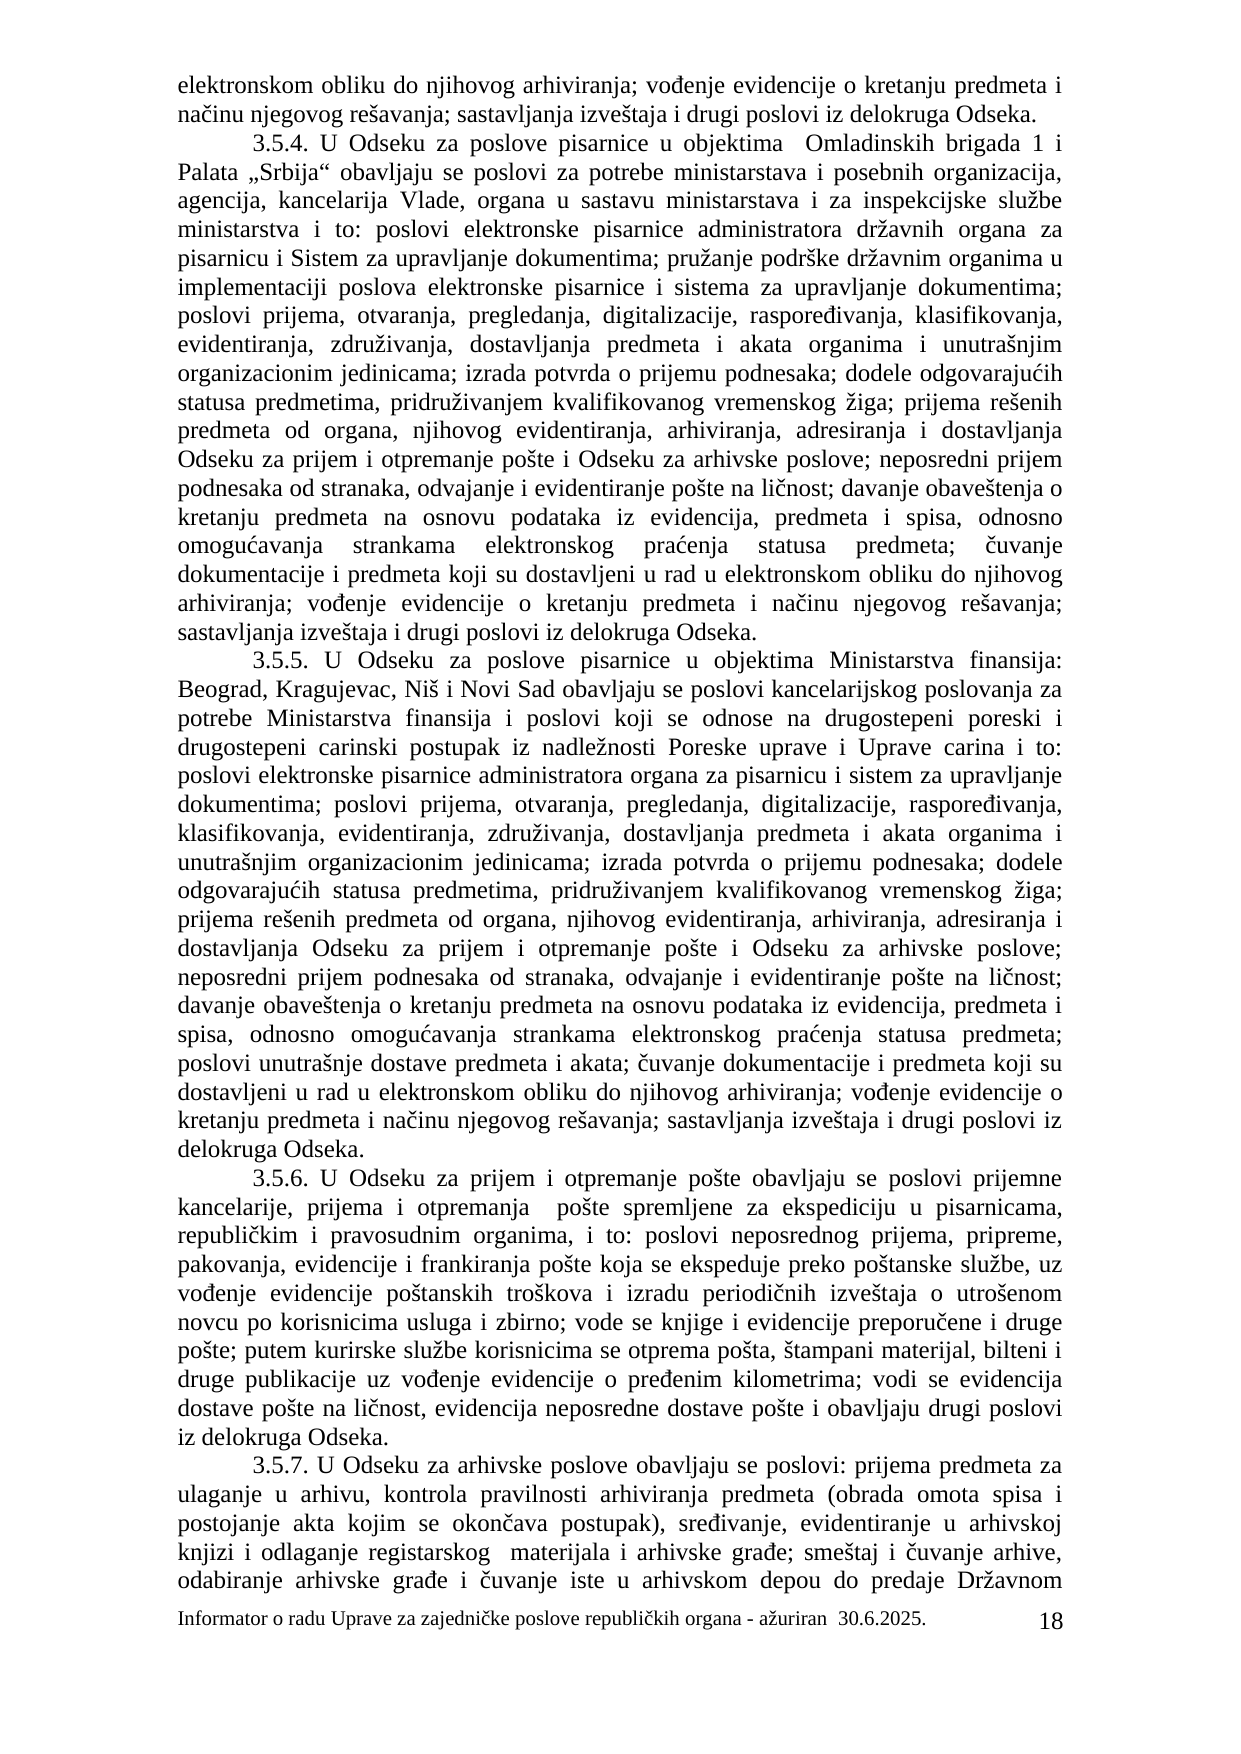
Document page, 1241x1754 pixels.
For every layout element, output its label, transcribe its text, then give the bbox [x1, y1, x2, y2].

subtitle 3.5.7. U Odseku za arhivske poslove obavljaju se poslovi: prijema predmeta za ulaganje u arhivu, kontrola pravilnosti arhiviranja predmeta (obrada omota spisa i postojanje akta kojim se okončava postupak), sređivanje, evidentiranje u arhivskoj knjizi i odlaganje registarskog materijala i arhivske građe; smeštaj i čuvanje arhive, odabiranje arhivske građe i čuvanje iste u arhivskom depou do predaje Državnom [177, 1450, 1063, 1594]
subtitle 3.5.6. U Odseku za prijem i otpremanje pošte obavljaju se poslovi prijemne kancelarije, prijema i otpremanja pošte spremljene za ekspediciju u pisarnicama, republičkim i pravosudnim organima, i to: poslovi neposrednog prijema, pripreme, pakovanja, evidencije i frankiranja pošte koja se ekspeduje preko poštanske službe, uz vođenje evidencije poštanskih troškova i izradu periodičnih izveštaja o utrošenom novcu po korisnicima usluga i zbirno; vode se knjige i evidencije preporučene i druge pošte; putem kurirske službe korisnicima se otprema pošta, štampani materijal, bilteni i druge publikacije uz vođenje evidencije o pređenim kilometrima; vodi se evidencija dostave pošte na ličnost, evidencija neposredne dostave pošte i obavljaju drugi poslovi iz delokruga Odseka. [177, 1163, 1063, 1450]
subtitle 3.5.4. U Odseku za poslove pisarnice u objektima Omladinskih brigada 1 i Palata „Srbija“ obavljaju se poslovi za potrebe ministarstava i posebnih organizacija, agencija, kancelarija Vlade, organa u sastavu ministarstava i za inspekcijske službe ministarstva i to: poslovi elektronske pisarnice administratora državnih organa za pisarnicu i Sistem za upravljanje dokumentima; pružanje podrške državnim organima u implementaciji poslova elektronske pisarnice i sistema za upravljanje dokumentima; poslovi prijema, otvaranja, pregledanja, digitalizacije, raspoređivanja, klasifikovanja, evidentiranja, združivanja, dostavljanja predmeta i akata organima i unutrašnjim organizacionim jedinicama; izrada potvrda o prijemu podnesaka; dodele odgovarajućih statusa predmetima, pridruživanjem kvalifikovanog vremenskog žiga; prijema rešenih predmeta od organa, njihovog evidentiranja, arhiviranja, adresiranja i dostavljanja Odseku za prijem i otpremanje pošte i Odseku za arhivske poslove; neposredni prijem podnesaka od stranaka, odvajanje i evidentiranje pošte na ličnost; davanje obaveštenja o kretanju predmeta na osnovu podataka iz evidencija, predmeta i spisa, odnosno omogućavanja strankama elektronskog praćenja statusa predmeta; čuvanje dokumentacije i predmeta koji su dostavljeni u rad u elektronskom obliku do njihovog arhiviranja; vođenje evidencije o kretanju predmeta i načinu njegovog rešavanja; sastavljanja izveštaja i drugi poslovi iz delokruga Odseka. [177, 128, 1063, 645]
subtitle 3.5.5. U Odseku za poslove pisarnice u objektima Ministarstva finansija: Beograd, Kragujevac, Niš i Novi Sad obavljaju se poslovi kancelarijskog poslovanja za potrebe Ministarstva finansija i poslovi koji se odnose na drugostepeni poreski i drugostepeni carinski postupak iz nadležnosti Poreske uprave i Uprave carina i to: poslovi elektronske pisarnice administratora organa za pisarnicu i sistem za upravljanje dokumentima; poslovi prijema, otvaranja, pregledanja, digitalizacije, raspoređivanja, klasifikovanja, evidentiranja, združivanja, dostavljanja predmeta i akata organima i unutrašnjim organizacionim jedinicama; izrada potvrda o prijemu podnesaka; dodele odgovarajućih statusa predmetima, pridruživanjem kvalifikovanog vremenskog žiga; prijema rešenih predmeta od organa, njihovog evidentiranja, arhiviranja, adresiranja i dostavljanja Odseku za prijem i otpremanje pošte i Odseku za arhivske poslove; neposredni prijem podnesaka od stranaka, odvajanje i evidentiranje pošte na ličnost; davanje obaveštenja o kretanju predmeta na osnovu podataka iz evidencija, predmeta i spisa, odnosno omogućavanja strankama elektronskog praćenja statusa predmeta; poslovi unutrašnje dostave predmeta i akata; čuvanje dokumentacije i predmeta koji su dostavljeni u rad u elektronskom obliku do njihovog arhiviranja; vođenje evidencije o kretanju predmeta i načinu njegovog rešavanja; sastavljanja izveštaja i drugi poslovi iz delokruga Odseka. [177, 645, 1063, 1163]
subtitle elektronskom obliku do njihovog arhiviranja; vođenje evidencije o kretanju predmeta i načinu njegovog rešavanja; sastavljanja izveštaja i drugi poslovi iz delokruga Odseka. [177, 70, 1063, 128]
